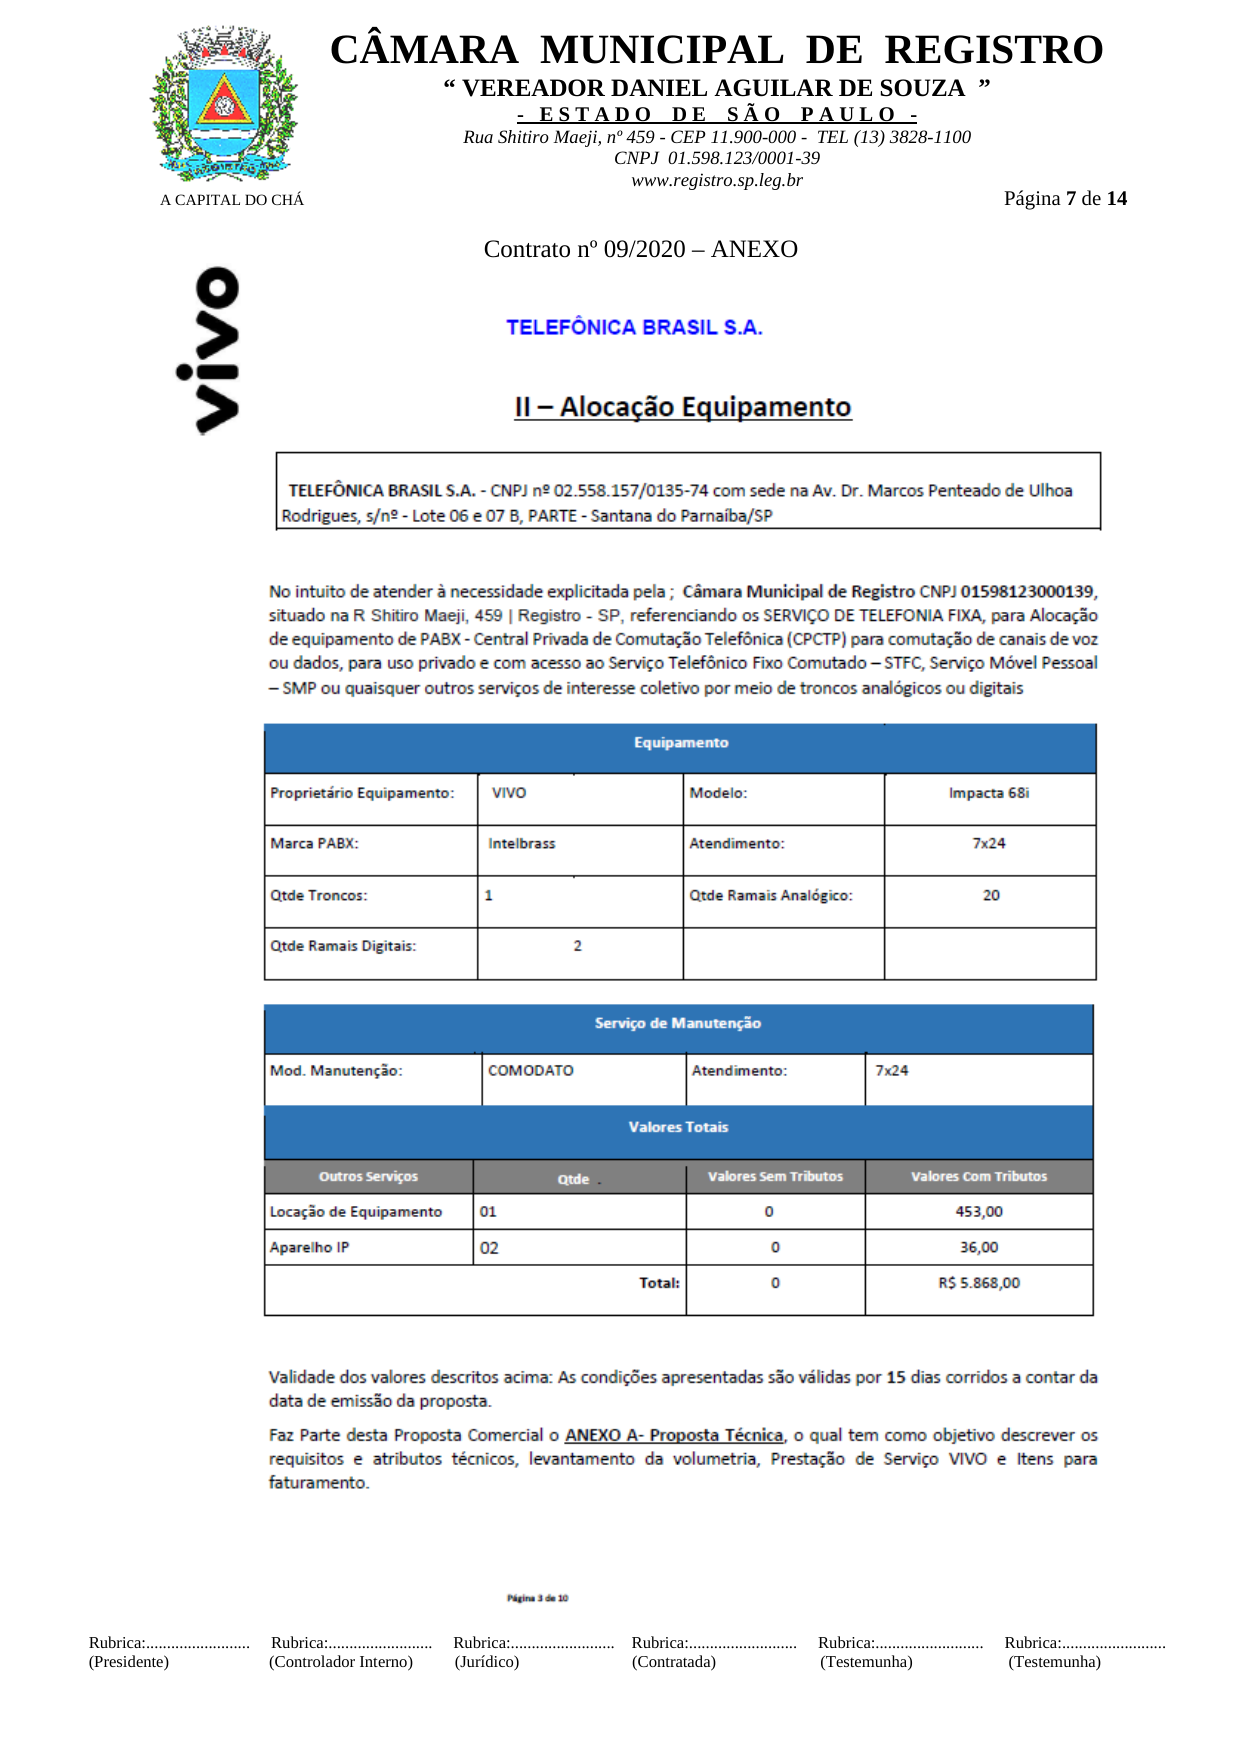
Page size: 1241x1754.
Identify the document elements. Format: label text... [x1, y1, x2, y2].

text Contrato nº 09/2020 – ANEXO [148, 234, 1134, 263]
